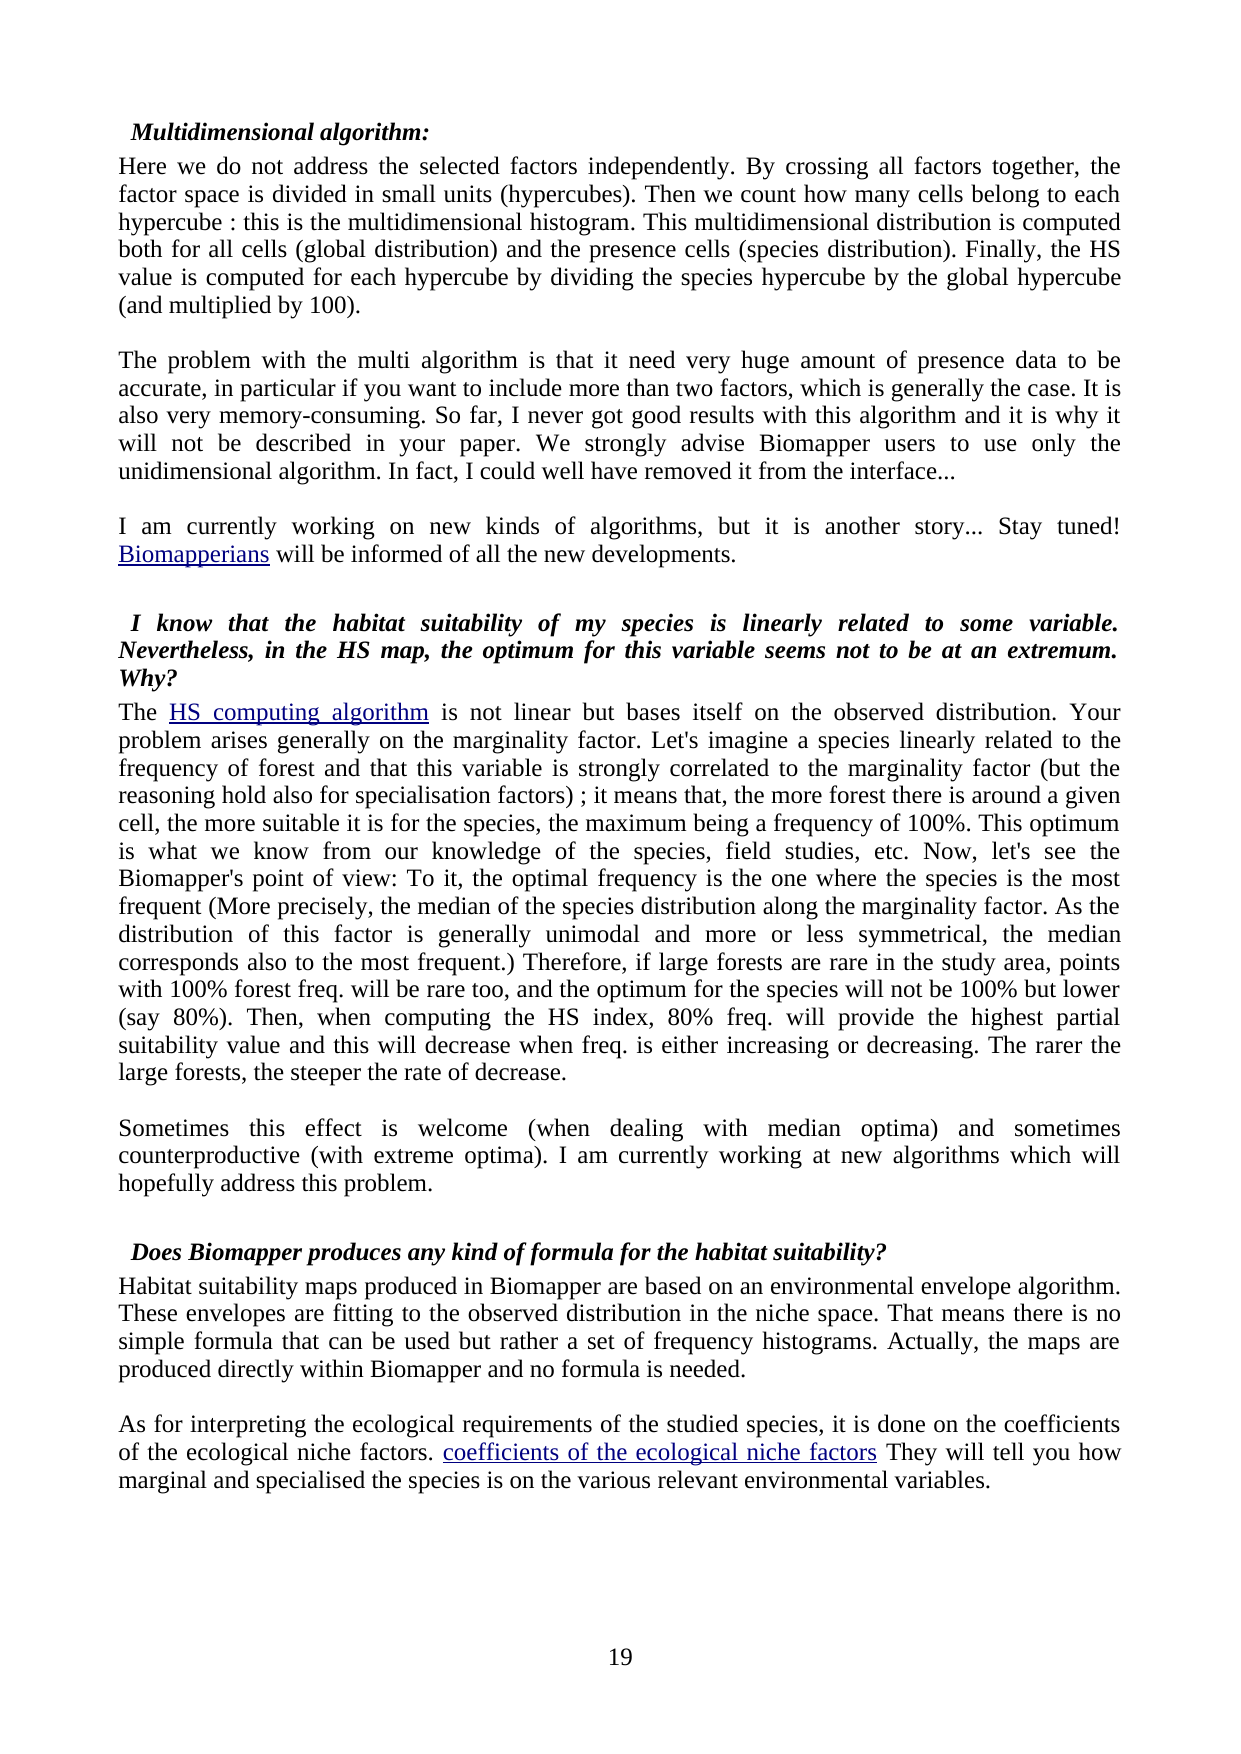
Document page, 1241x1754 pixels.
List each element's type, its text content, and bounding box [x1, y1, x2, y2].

text Habitat suitability maps produced in Biomapper are based on an environmental envelope algorithm. These envelopes are fitting to the observed distribution in the niche space. That means there is no simple formula that can be used but rather a set of frequency histograms. Actually, the maps are produced directly within Biomapper and no formula is needed. [118, 1272, 1122, 1383]
text The problem with the multi algorithm is that it need very huge amount of presence data to be accurate, in particular if you want to include more than two factors, which is generally the case. It is also very memory-consuming. So far, I never got good results with this algorithm and it is why it will not be described in your paper. We strongly advise Biomapper users to use only the unidimensional algorithm. In fact, I could well have removed it from the interface... [118, 346, 1122, 485]
text Here we do not address the selected factors independently. By crossing all factors together, the factor space is divided in small units (hypercubes). Then we count how many cells belong to each hypercube : this is the multidimensional histogram. This multidimensional distribution is computed both for all cells (global distribution) and the presence cells (species distribution). Finally, the HS value is computed for each hypercube by dividing the species hypercube by the global hypercube (and multiplied by 100). [118, 152, 1122, 318]
subtitle I know that the habitat suitability of my species is linearly related to some variable. Nevertheless, in the HS map, the optimum for this variable seems not to be at an extremum. Why? [118, 609, 1122, 692]
text The HS computing algorithm is not linear but bases itself on the observed distribution. Your problem arises generally on the marginality factor. Let's imagine a species linearly related to the frequency of forest and that this variable is strongly correlated to the marginality factor (but the reasoning hold also for specialisation factors) ; it means that, the more forest there is around a given cell, the more suitable it is for the species, the maximum being a frequency of 100%. This optimum is what we know from our knowledge of the species, field studies, etc. Now, let's see the Biomapper's point of view: To it, the optimal frequency is the one where the species is the most frequent (More precisely, the median of the species distribution along the marginality factor. As the distribution of this factor is generally unimodal and more or less symmetrical, the median corresponds also to the most frequent.) Therefore, if large forests are rare in the study area, points with 100% forest freq. will be rare too, and the optimum for the species will not be 100% but lower (say 80%). Then, when computing the HS index, 80% freq. will provide the highest partial suitability value and this will decrease when freq. is either increasing or decreasing. The rarer the large forests, the steeper the rate of decrease. [118, 698, 1122, 1086]
subtitle Multidimensional algorithm: [118, 118, 1122, 146]
text I am currently working on new kinds of algorithms, but it is another story... Stay tuned! Biomapperians will be informed of all the new developments. [118, 512, 1122, 568]
text Sometimes this effect is welcome (when dealing with median optima) and sometimes counterproductive (with extreme optima). I am currently working at new algorithms which will hopefully address this problem. [118, 1114, 1122, 1197]
subtitle Does Biomapper produces any kind of formula for the habitat suitability? [118, 1238, 1122, 1265]
text As for interpreting the ecological requirements of the studied species, it is done on the coefficients of the ecological niche factors. coefficients of the ecological niche factors They will tell you how marginal and specialised the species is on the various relevant environmental variables. [118, 1383, 1122, 1493]
